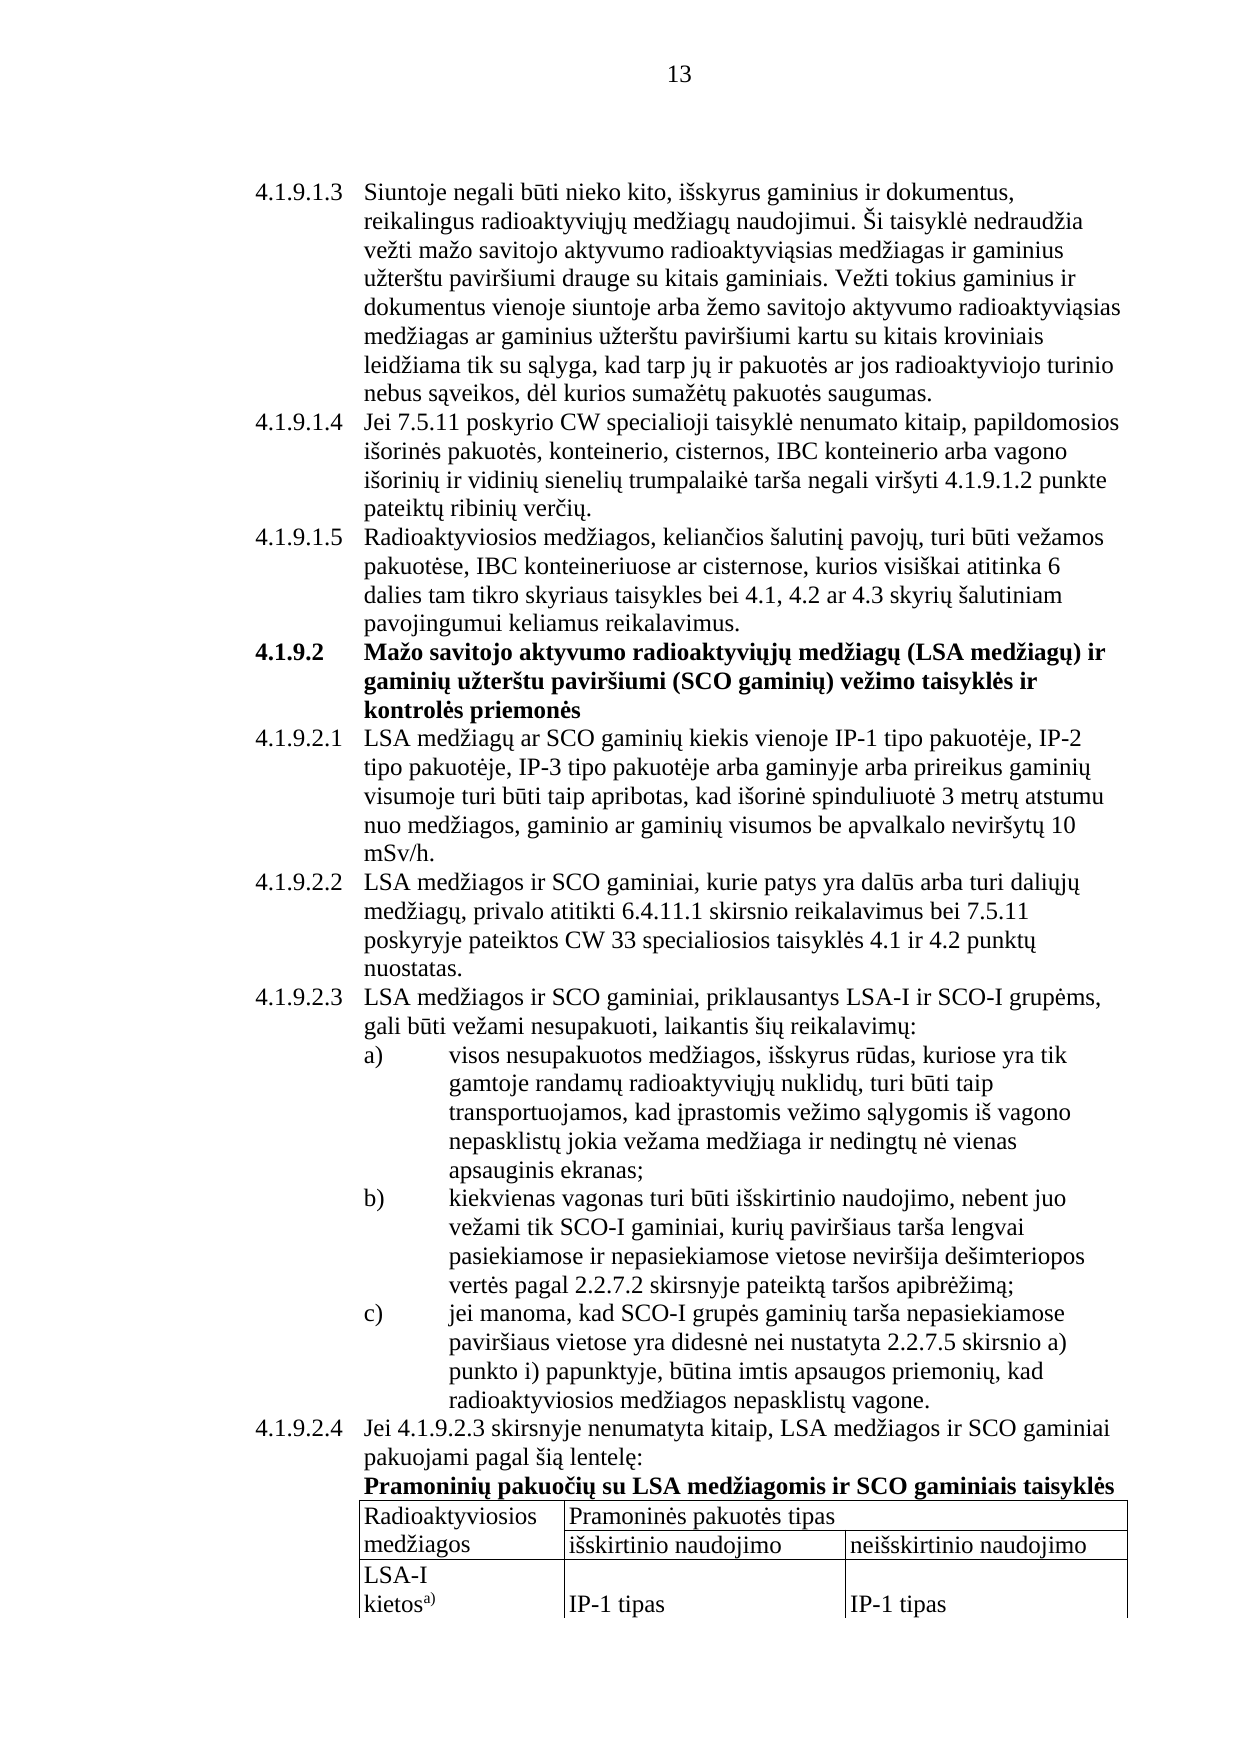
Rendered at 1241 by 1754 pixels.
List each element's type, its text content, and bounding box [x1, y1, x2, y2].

table_cell [355, 1471, 359, 1500]
table_cell [177, 1589, 181, 1618]
table_cell [846, 1560, 850, 1589]
table_cell [177, 1471, 181, 1500]
table_cell 4.1.9.1.4 [177, 407, 359, 522]
table_cell [177, 1299, 359, 1413]
table_cell [177, 1184, 359, 1298]
table_cell Radioaktyviosios medžiagos [360, 1501, 564, 1559]
table_cell 4.1.9.2 [177, 637, 359, 723]
table_cell 4.1.9.2.3 [177, 982, 359, 1040]
table_cell 4.1.9.2.2 [177, 867, 359, 982]
table_cell 4.1.9.1.5 [177, 522, 359, 637]
table_cell 4.1.9.2.1 [177, 724, 359, 867]
table_cell 4.1.9.1.3 [177, 177, 359, 407]
table_cell [177, 1040, 359, 1183]
table_cell LSA-I [560, 1560, 564, 1589]
table_cell [177, 1530, 359, 1559]
table_cell [177, 1559, 359, 1589]
table_cell [177, 1500, 359, 1529]
table_cell [355, 1589, 359, 1618]
table_cell [1123, 1560, 1127, 1589]
table_cell 4.1.9.2.4 [177, 1414, 359, 1471]
